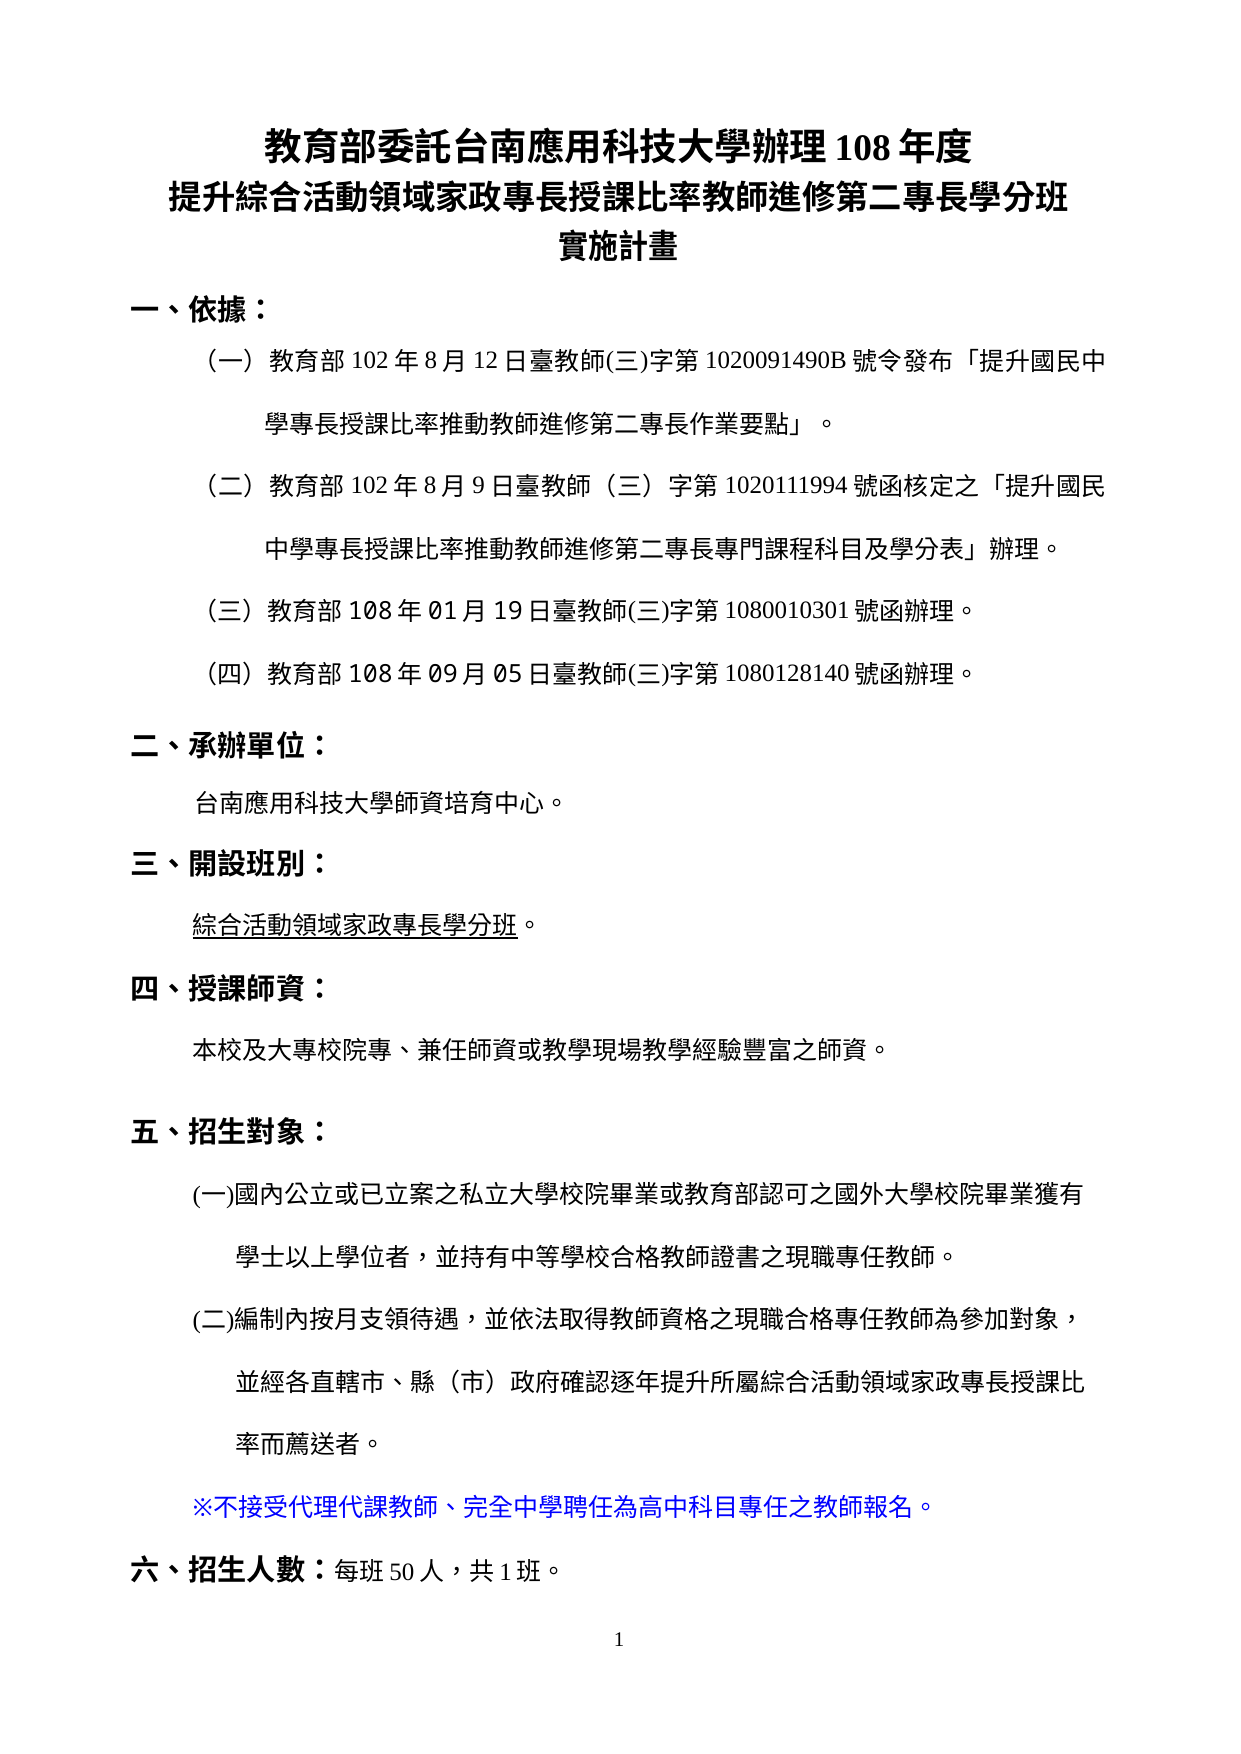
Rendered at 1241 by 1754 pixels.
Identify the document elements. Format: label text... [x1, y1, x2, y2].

text （二）教育部102年8月9日臺教師（三）字第1020111994號函核定之「提升國民中學專長授課比率推動教師進修第二專長專門課程科目及學分表」辦理。 [193, 454, 1107, 579]
text (一)國內公立或已立案之私立大學校院畢業或教育部認可之國外大學校院畢業獲有學士以上學位者，並持有中等學校合格教師證書之現職專任教師。 [192, 1151, 1107, 1276]
text （三）教育部108年01月19日臺教師(三)字第1080010301號函辦理。 [193, 579, 1107, 641]
text 六、招生人數：每班50人，共1班。 [130, 1526, 1107, 1588]
text （一）教育部102年8月12日臺教師(三)字第1020091490B號令發布「提升國民中學專長授課比率推動教師進修第二專長作業要點」。 [193, 329, 1107, 454]
subtitle 二、承辦單位： [130, 722, 1107, 765]
text 本校及大專校院專、兼任師資或教學現場教學經驗豐富之師資。 [130, 1007, 1107, 1070]
subtitle 三、開設班別： [130, 820, 1107, 882]
subtitle 一、依據： [130, 286, 1107, 329]
subtitle 綜合活動領域家政專長學分班。 [130, 882, 1107, 945]
text 提升綜合活動領域家政專長授課比率教師進修第二專長學分班 [130, 171, 1107, 219]
text 四、授課師資： [130, 945, 1107, 1007]
text （四）教育部108年09月05日臺教師(三)字第1080128140號函辦理。 [193, 641, 1107, 704]
text 實施計畫 [130, 219, 1107, 268]
subtitle 台南應用科技大學師資培育中心。 [130, 783, 1107, 820]
text ※不接受代理代課教師、完全中學聘任為高中科目專任之教師報名。 [192, 1463, 1107, 1526]
subtitle 五、招生對象： [130, 1088, 1107, 1151]
text (二)編制內按月支領待遇，並依法取得教師資格之現職合格專任教師為參加對象，並經各直轄市、縣（市）政府確認逐年提升所屬綜合活動領域家政專長授課比率而薦送者。 [192, 1276, 1107, 1463]
text 教育部委託台南應用科技大學辦理108年度 [130, 117, 1107, 171]
